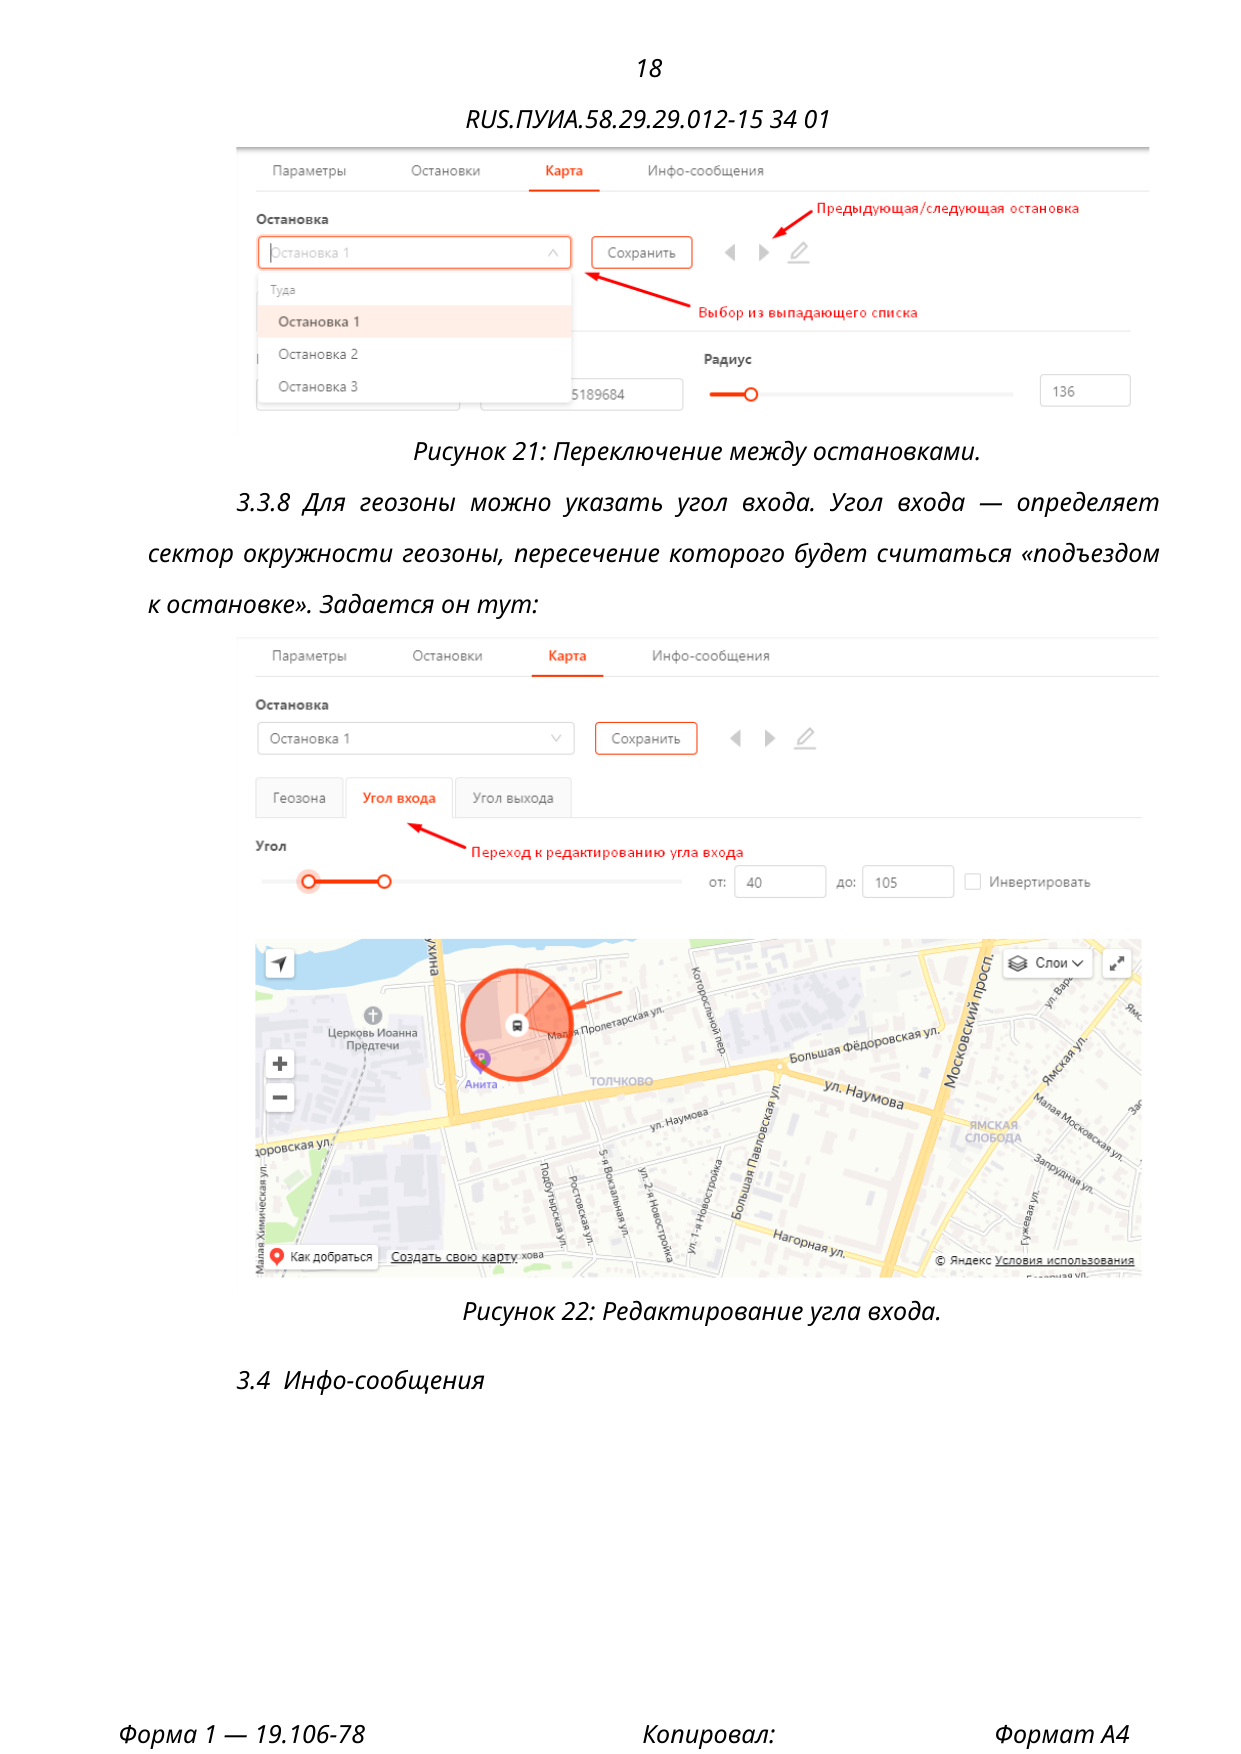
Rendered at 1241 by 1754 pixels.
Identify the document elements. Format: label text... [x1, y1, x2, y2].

picture [236, 147, 1150, 434]
picture [236, 637, 1159, 1294]
subtitle Инфо-сообщения [148, 1363, 1163, 1397]
text Рисунок 22: Редактирование угла входа. [266, 1294, 1141, 1328]
subtitle Для геозоны можно указать угол входа. Угол входа — определяет сектор окружности геозоны, пересечение которого будет считаться «подъездом к остановке». Задается он тут: [148, 484, 1163, 620]
text Рисунок 21: Переключение между остановками. [266, 434, 1132, 467]
